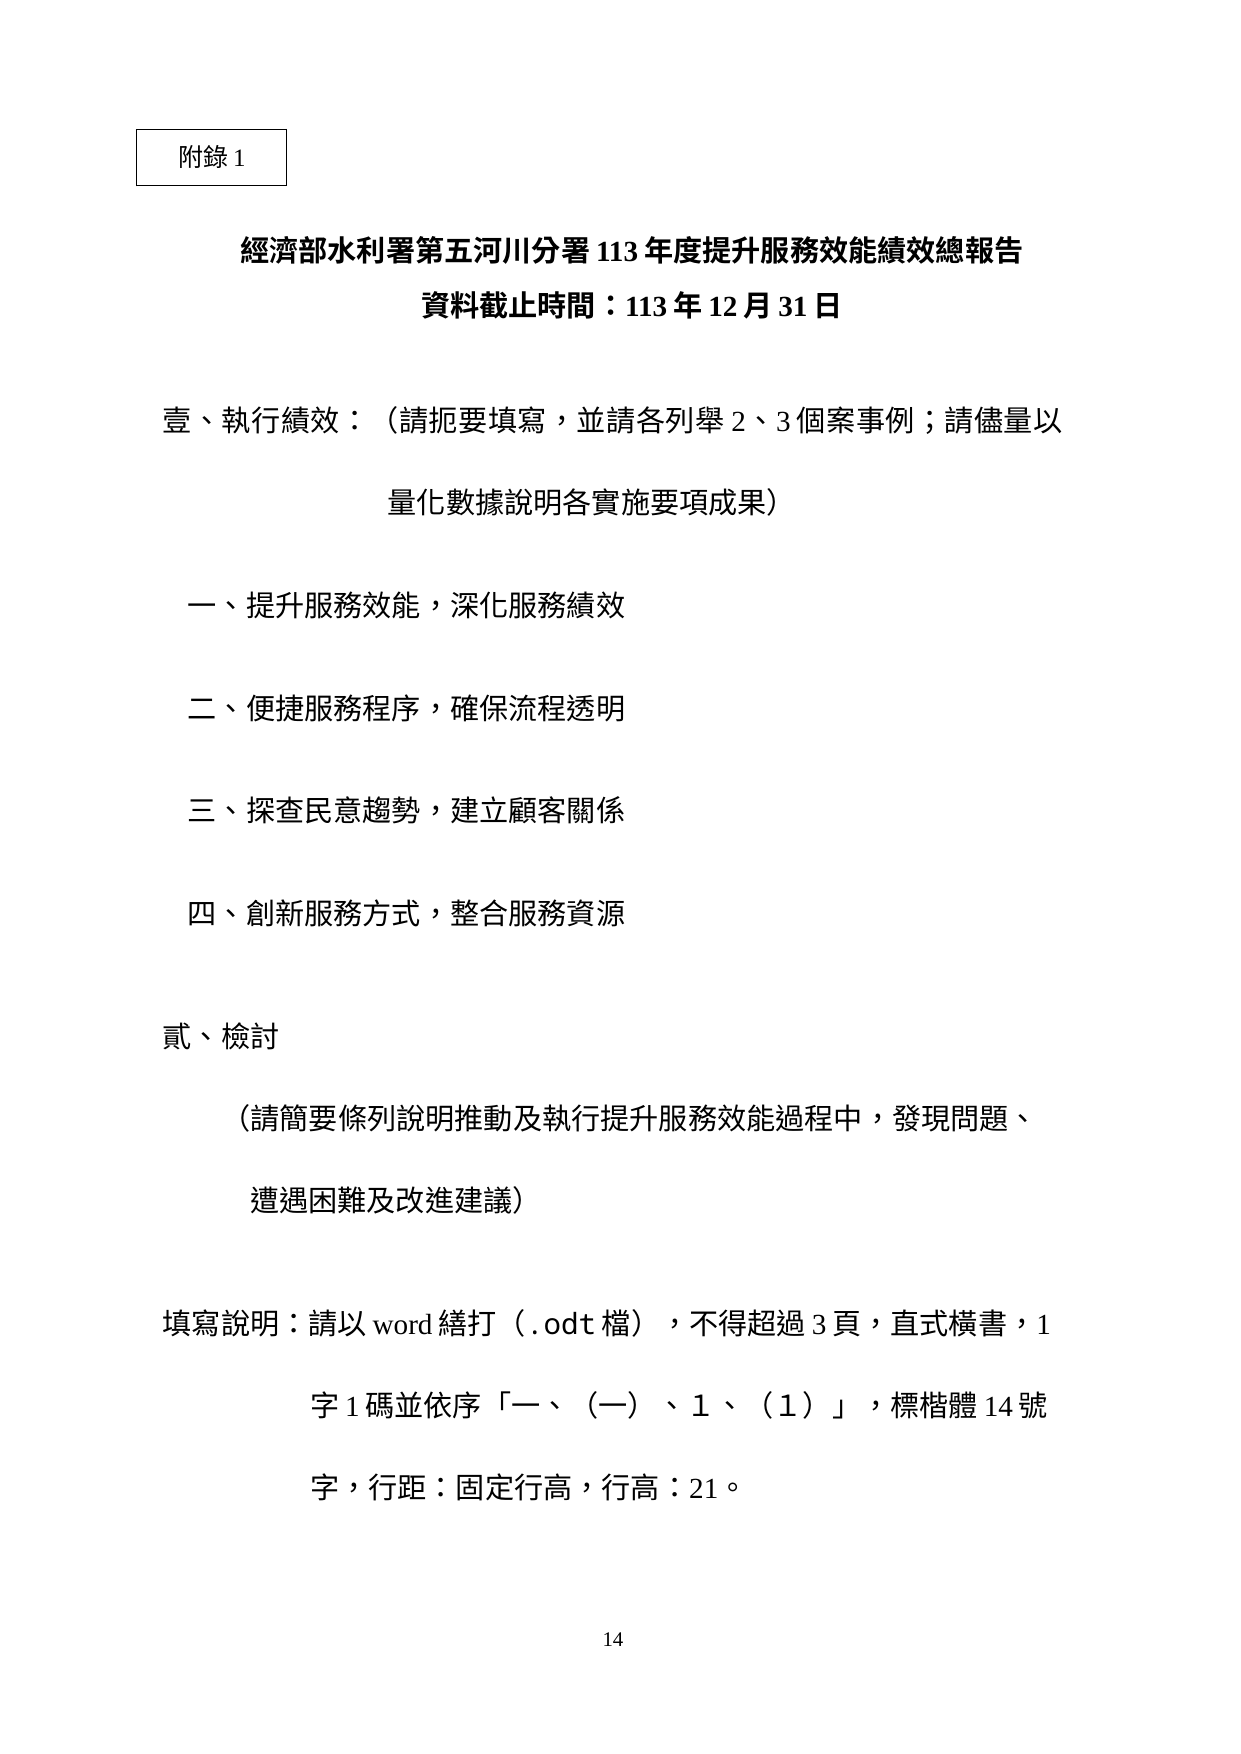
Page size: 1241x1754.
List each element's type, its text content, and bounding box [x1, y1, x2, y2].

subtitle 資料截止時間：113年12月31日 [200, 282, 1063, 324]
list 三、探查民意趨勢，建立顧客關係 [187, 768, 1063, 850]
list 貳、檢討 [162, 994, 1063, 1076]
subtitle 經濟部水利署第五河川分署113年度提升服務效能績效總報告 [200, 227, 1063, 270]
list 填寫說明：請以word繕打（.odt檔），不得超過3頁，直式橫書，1字1碼並依序「一、（一）、１、（１）」，標楷體14號字，行距：固定行高，行高：21。 [162, 1281, 1063, 1527]
list 壹、執行績效：（請扼要填寫，並請各列舉2、3個案事例；請儘量以量化數據說明各實施要項成果） [162, 378, 1063, 542]
text 附錄1 [152, 138, 271, 174]
list 一、提升服務效能，深化服務績效 [187, 563, 1063, 645]
list 二、便捷服務程序，確保流程透明 [187, 665, 1063, 747]
list 四、創新服務方式，整合服務資源 [187, 871, 1063, 953]
list （請簡要條列說明推動及執行提升服務效能過程中，發現問題、遭遇困難及改進建議） [221, 1076, 1063, 1240]
